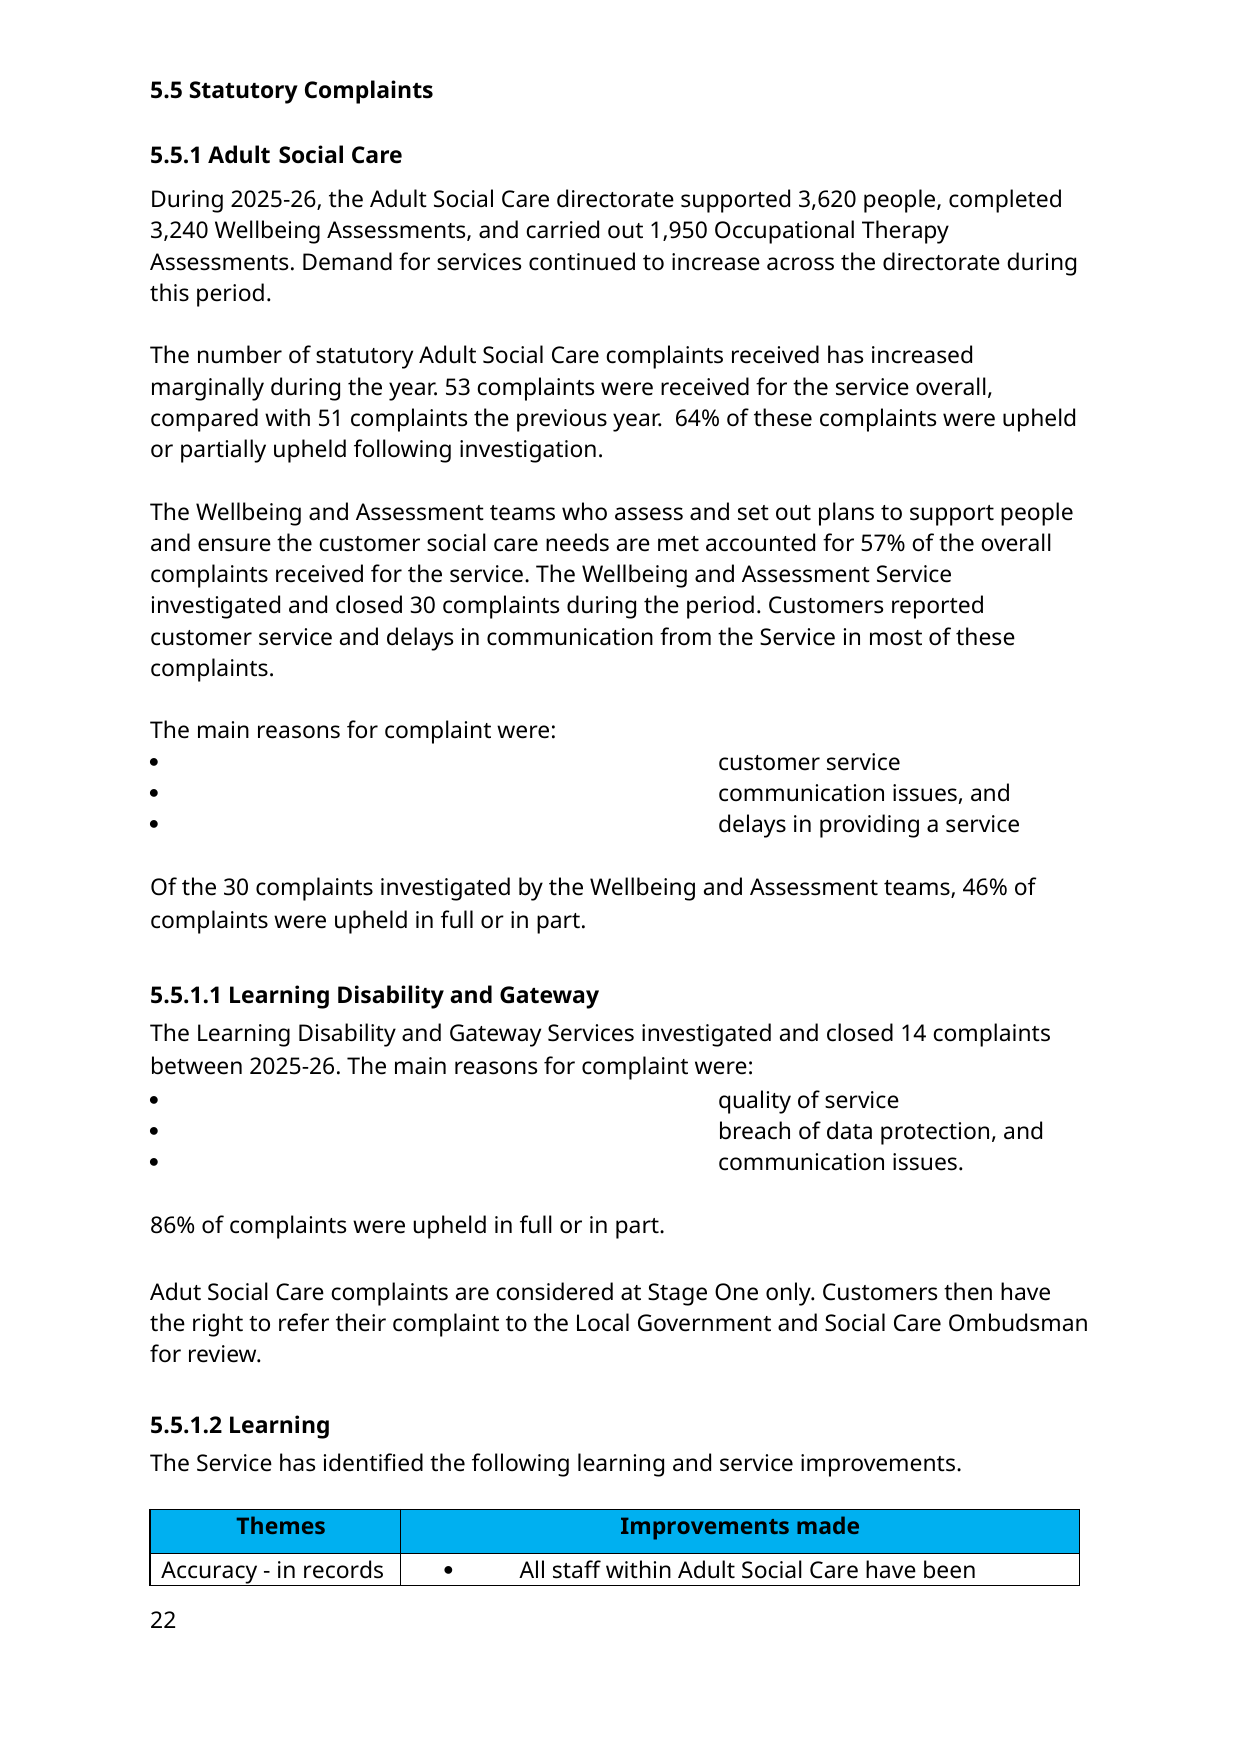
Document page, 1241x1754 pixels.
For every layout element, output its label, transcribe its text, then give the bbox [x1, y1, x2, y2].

list communication issues, and [150, 777, 1082, 808]
list quality of service [150, 1084, 1082, 1115]
text The main reasons for complaint were: [150, 714, 1090, 746]
subtitle 5.5.1.2 Learning [150, 1409, 1090, 1440]
list breach of data protection, and [150, 1115, 1082, 1146]
list delays in providing a service [150, 808, 1082, 839]
subtitle 5.5.1 Adult Social Care [150, 132, 1090, 172]
text The Learning Disability and Gateway Services investigated and closed 14 complaints between 2025-26. The main reasons for complaint were: [150, 1017, 1082, 1081]
text The number of statutory Adult Social Care complaints received has increased marginally during the year. 53 complaints were received for the service overall, compared with 51 complaints the previous year. 64% of these complaints were upheld or partially upheld following investigation. [150, 339, 1090, 464]
table_cell All staff within Adult Social Care have been [401, 1554, 1079, 1585]
text During 2025-26, the Adult Social Care directorate supported 3,620 people, completed 3,240 Wellbeing Assessments, and carried out 1,950 Occupational Therapy Assessments. Demand for services continued to increase across the directorate during this period. [150, 183, 1090, 308]
text Of the 30 complaints investigated by the Wellbeing and Assessment teams, 46% of complaints were upheld in full or in part. [150, 871, 1082, 935]
list customer service [150, 746, 1082, 777]
text The Service has identified the following learning and service improvements. [150, 1446, 1090, 1478]
text Adut Social Care complaints are considered at Stage One only. Customers then have the right to refer their complaint to the Local Government and Social Care Ombudsman for review. [150, 1276, 1090, 1369]
table_header Improvements made [401, 1510, 1079, 1553]
subtitle 5.5 Statutory Complaints [150, 74, 1090, 105]
table_header Themes [151, 1510, 400, 1553]
subtitle 5.5.1.1 Learning Disability and Gateway [150, 979, 1090, 1010]
table_cell Accuracy - in records [151, 1554, 400, 1585]
text 86% of complaints were upheld in full or in part. [150, 1209, 1082, 1240]
text The Wellbeing and Assessment teams who assess and set out plans to support people and ensure the customer social care needs are met accounted for 57% of the overall complaints received for the service. The Wellbeing and Assessment Service investigated and closed 30 complaints during the period. Customers reported customer service and delays in communication from the Service in most of these complaints. [150, 496, 1090, 683]
list communication issues. [150, 1146, 1082, 1177]
